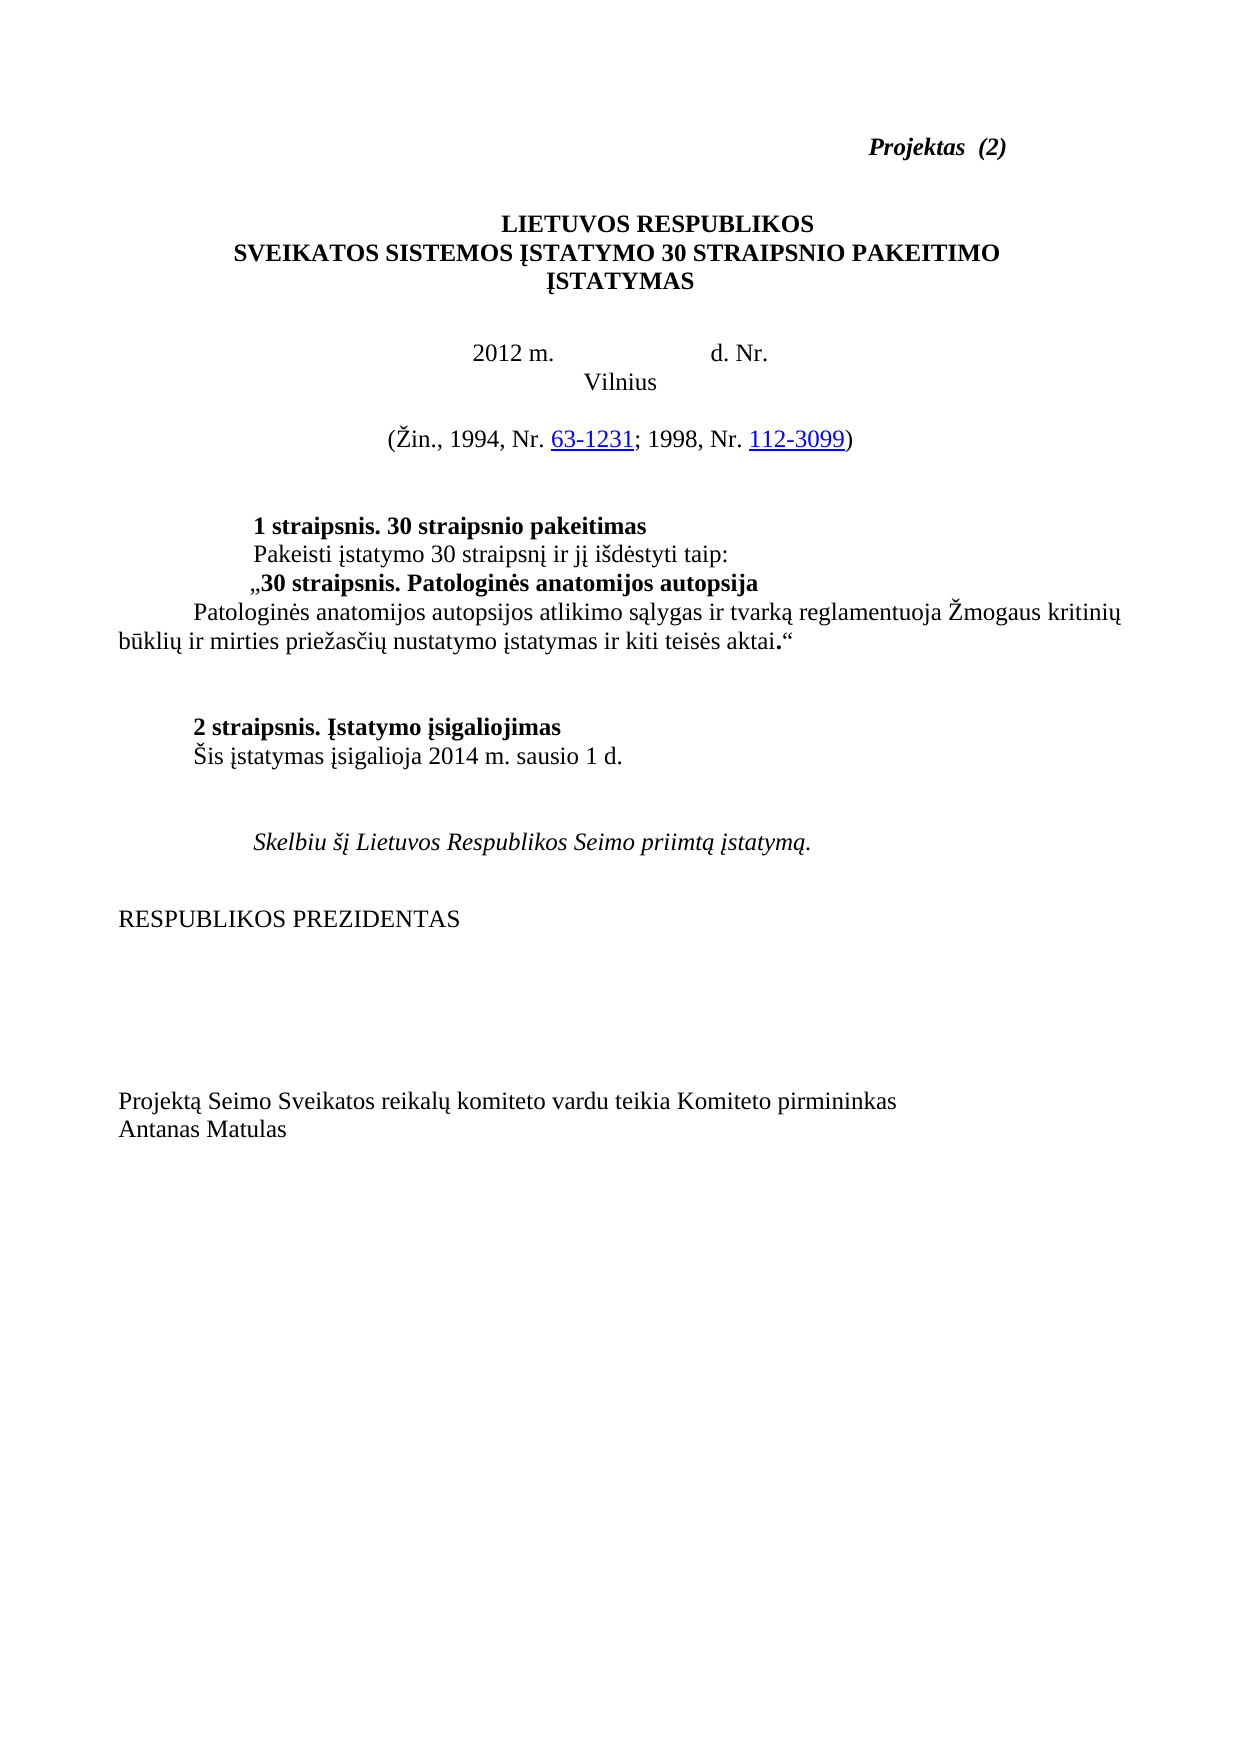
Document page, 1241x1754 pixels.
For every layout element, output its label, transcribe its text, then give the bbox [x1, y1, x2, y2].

text Projektą Seimo Sveikatos reikalų komiteto vardu teikia Komiteto pirmininkas [118, 1086, 1122, 1114]
text (Žin., 1994, Nr. 63-1231; 1998, Nr. 112-3099) [118, 424, 1122, 453]
text RESPUBLIKOS PREZIDENTAS [118, 904, 1122, 932]
text Patologinės anatomijos autopsijos atlikimo sąlygas ir tvarką reglamentuoja Žmogaus kritinių būklių ir mirties priežasčių nustatymo įstatymas ir kiti teisės aktai.“ [118, 597, 1122, 654]
text ĮSTATYMAS [118, 266, 1122, 295]
text Vilnius [118, 367, 1122, 396]
text Skelbiu šį Lietuvos Respublikos Seimo priimtą įstatymą. [118, 827, 1122, 856]
text 1 straipsnis. 30 straipsnio pakeitimas [118, 511, 1122, 539]
text LIETUVOS RESPUBLIKOS [118, 209, 1122, 238]
text SVEIKATOS SISTEMOS ĮSTATYMO 30 STRAIPSNIO PAKEITIMO [118, 238, 1122, 266]
text 2 straipsnis. Įstatymo įsigaliojimas [118, 712, 1122, 741]
text 2012 m. d. Nr. [118, 338, 1122, 367]
text Šis įstatymas įsigalioja 2014 m. sausio 1 d. [118, 741, 1122, 769]
text „30 straipsnis. Patologinės anatomijos autopsija [118, 568, 1122, 597]
text Projektas (2) [793, 132, 1122, 190]
text Antanas Matulas [118, 1114, 1122, 1143]
text Pakeisti įstatymo 30 straipsnį ir jį išdėstyti taip: [118, 539, 1122, 568]
